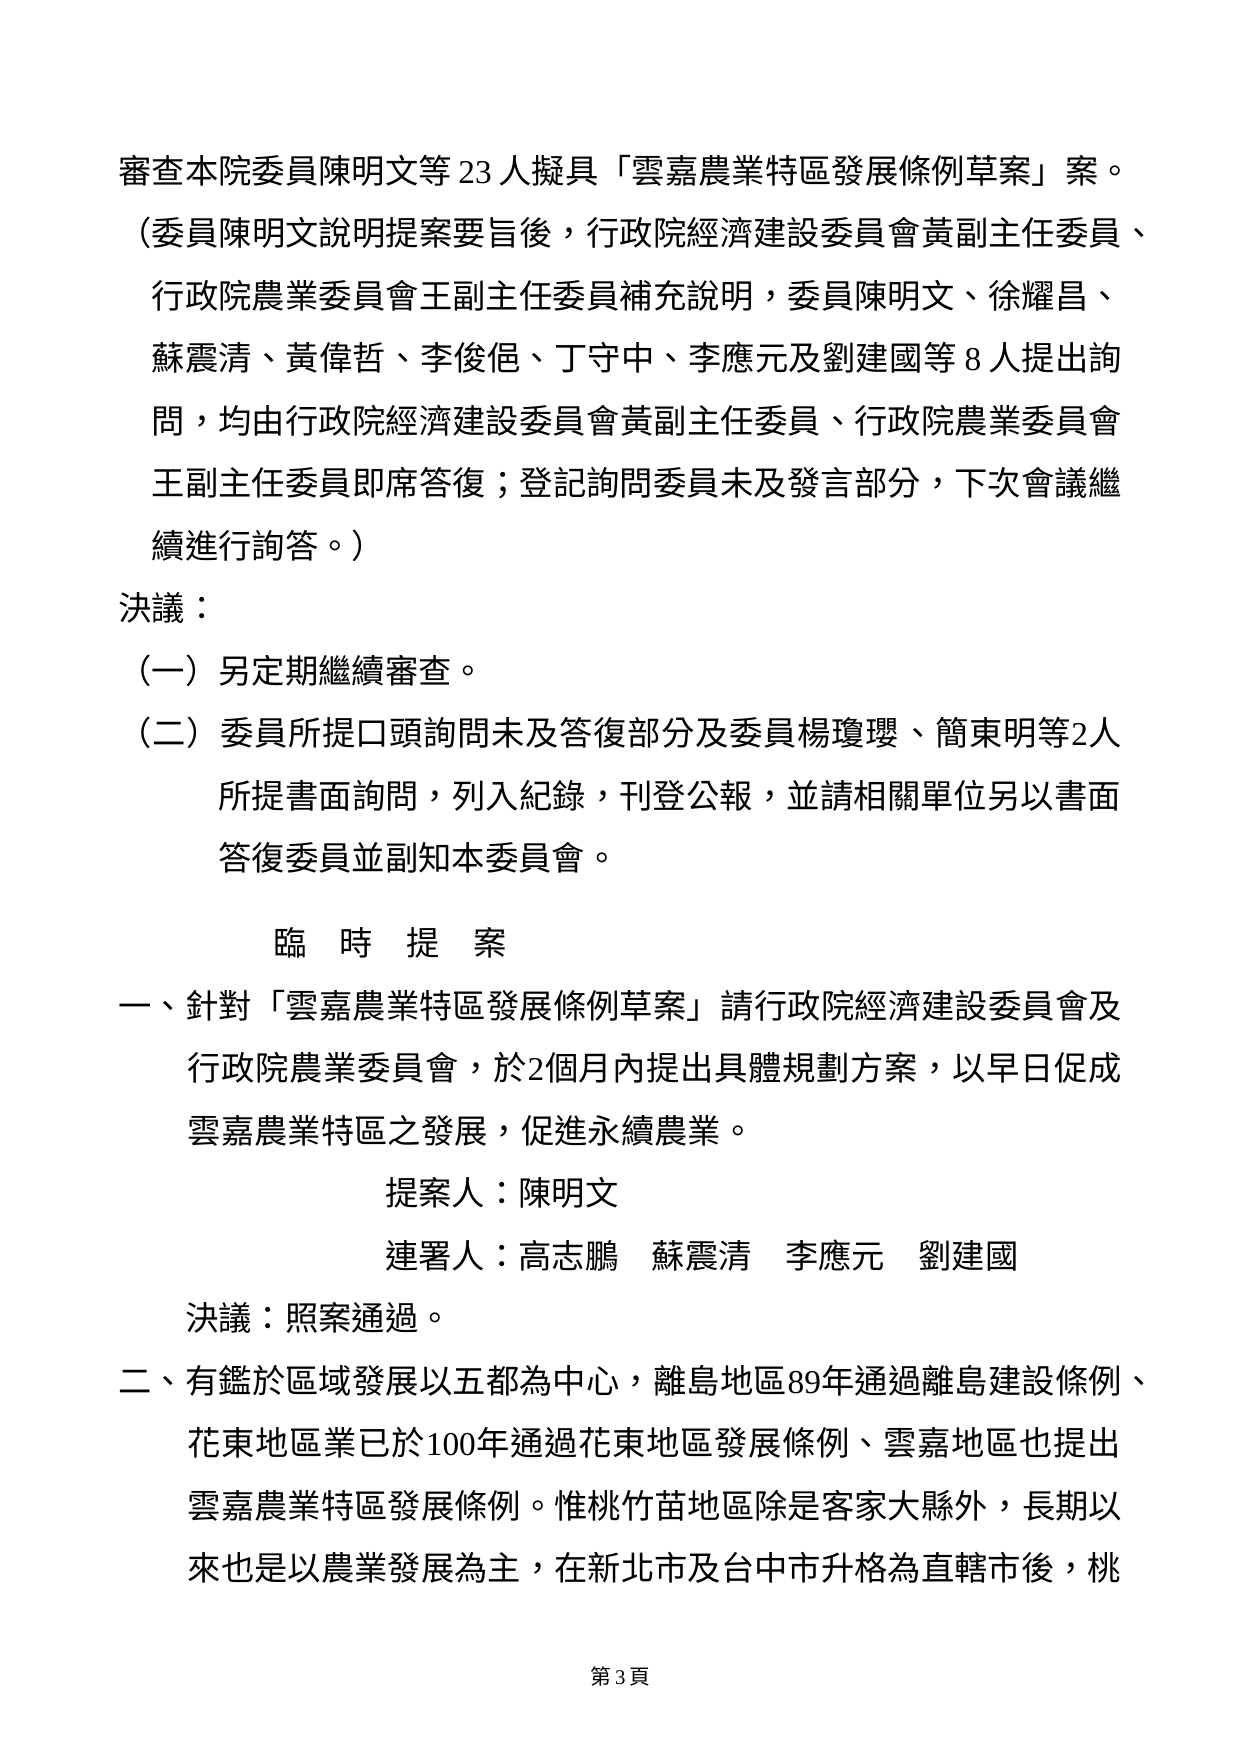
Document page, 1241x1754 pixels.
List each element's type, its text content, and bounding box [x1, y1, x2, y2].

text 提案人：陳明文 [385, 1149, 1055, 1212]
text 決議： [118, 564, 1122, 627]
text 決議：照案通過。 [118, 1274, 1122, 1337]
text （二）委員所提口頭詢問未及答復部分及委員楊瓊瓔、簡東明等2人所提書面詢問，列入紀錄，刊登公報，並請相關單位另以書面答復委員並副知本委員會。 [118, 689, 1122, 877]
text 臨 時 提 案 [206, 899, 1122, 962]
text 一、針對「雲嘉農業特區發展條例草案」請行政院經濟建設委員會及行政院農業委員會，於2個月內提出具體規劃方案，以早日促成雲嘉農業特區之發展，促進永續農業。 [118, 962, 1122, 1149]
text 連署人：高志鵬 蘇震清 李應元 劉建國 [385, 1212, 1055, 1274]
text 二、有鑑於區域發展以五都為中心，離島地區89年通過離島建設條例、花東地區業已於100年通過花東地區發展條例、雲嘉地區也提出雲嘉農業特區發展條例。惟桃竹苗地區除是客家大縣外，長期以來也是以農業發展為主，在新北市及台中市升格為直轄市後，桃竹苗地區因工作機會相對稀少，導致青年人口外移更為嚴重，為協助桃竹苗地區產業發展、改善環境條件、提升居民生活品質、推廣農業觀光產業、促進農村再生並讓農業永續發展，建請研擬「桃竹苗、屏東農業特區發展條例」及其他農業縣市之相關規劃方案。 [118, 1337, 1122, 1587]
text （委員陳明文說明提案要旨後，行政院經濟建設委員會黃副主任委員、行政院農業委員會王副主任委員補充說明，委員陳明文、徐耀昌、蘇震清、黃偉哲、李俊俋、丁守中、李應元及劉建國等8人提出詢問，均由行政院經濟建設委員會黃副主任委員、行政院農業委員會王副主任委員即席答復；登記詢問委員未及發言部分，下次會議繼續進行詢答。） [118, 189, 1122, 564]
text 審查本院委員陳明文等23人擬具「雲嘉農業特區發展條例草案」案。 [118, 127, 1122, 189]
text （一）另定期繼續審查。 [118, 627, 1122, 689]
